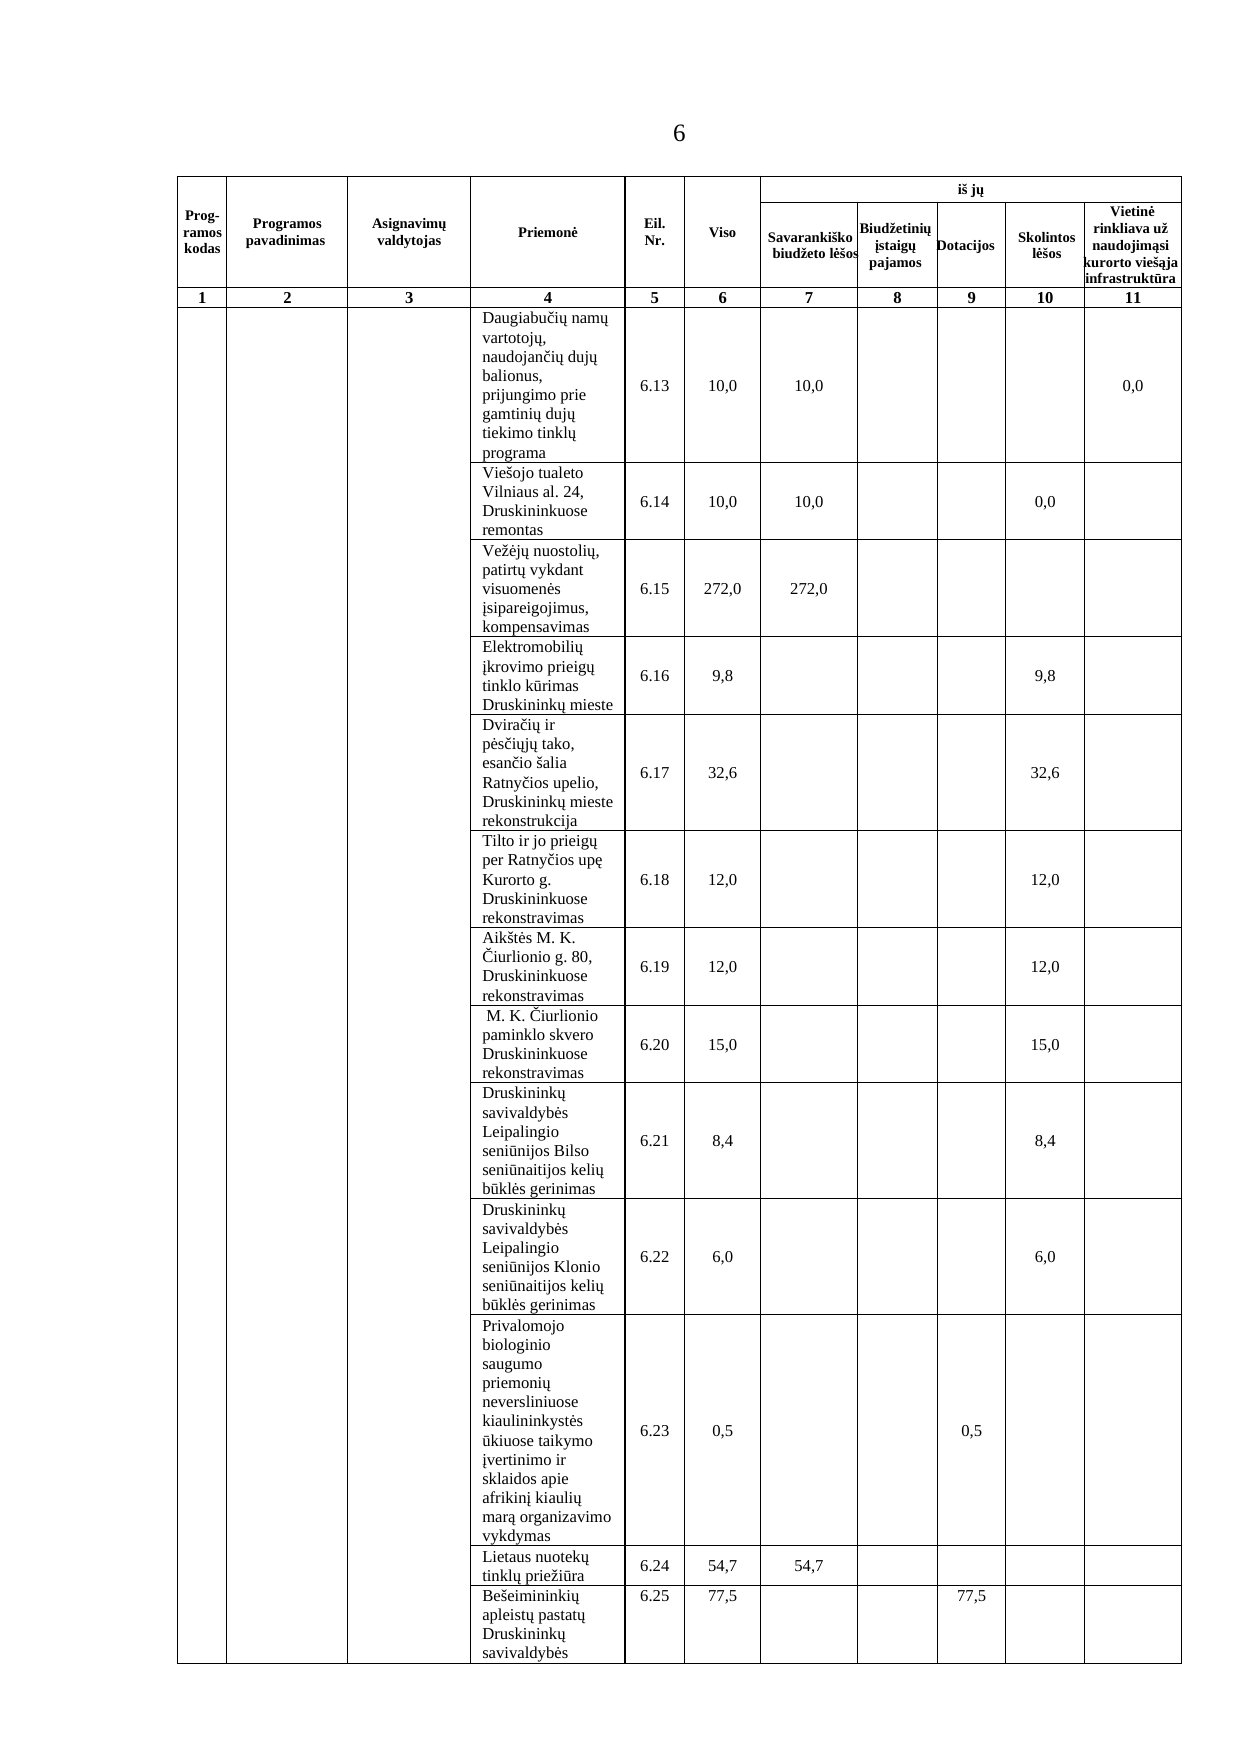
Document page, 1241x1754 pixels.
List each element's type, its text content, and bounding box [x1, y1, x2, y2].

table_cell Aikštės M. K. Čiurlionio g. 80, Druskininkuose rekonstravimas [471, 928, 624, 1004]
table_cell 10,0 [685, 463, 760, 539]
table_cell [1085, 1083, 1181, 1198]
table_cell 15,0 [685, 1006, 760, 1082]
table_cell 6.21 [626, 1083, 684, 1198]
table_cell [858, 308, 937, 462]
table_cell 32,6 [1006, 715, 1084, 830]
table_cell 8 [858, 288, 937, 307]
table_cell [858, 1546, 937, 1585]
table_cell [761, 1315, 857, 1545]
table_cell 6.17 [626, 715, 684, 830]
table_cell [858, 1083, 937, 1198]
table_cell 10,0 [761, 308, 857, 462]
table_cell 6.20 [626, 1006, 684, 1082]
table_cell 6,0 [1006, 1199, 1084, 1314]
table_cell [761, 1586, 857, 1662]
table_cell [761, 637, 857, 714]
table_cell [1085, 831, 1181, 927]
table_cell Druskininkų savivaldybės Leipalingio seniūnijos Bilso seniūnaitijos kelių būklės gerinimas [471, 1083, 624, 1198]
table_cell 54,7 [685, 1546, 760, 1585]
table_cell [1085, 1546, 1181, 1585]
table_cell [1085, 1199, 1181, 1314]
table_cell 9,8 [685, 637, 760, 714]
table_cell [938, 1006, 1005, 1082]
table_cell [1085, 928, 1181, 1004]
table_cell 54,7 [761, 1546, 857, 1585]
table_cell [1006, 1315, 1084, 1545]
table_cell 6 [685, 288, 760, 307]
table_cell 10,0 [685, 308, 760, 462]
table_cell 15,0 [1006, 1006, 1084, 1082]
table_cell [348, 308, 470, 1662]
table_header Priemonė [471, 177, 624, 287]
table_cell [1085, 715, 1181, 830]
table_cell 9,8 [1006, 637, 1084, 714]
table_cell 77,5 [938, 1586, 1005, 1662]
table_cell Druskininkų savivaldybės Leipalingio seniūnijos Klonio seniūnaitijos kelių būklės gerinimas [471, 1199, 624, 1314]
table_cell 6.18 [626, 831, 684, 927]
table_cell [858, 928, 937, 1004]
table_header Prog-ramos kodas [178, 177, 226, 287]
table_cell 12,0 [1006, 831, 1084, 927]
table_cell 12,0 [1006, 928, 1084, 1004]
table_cell [938, 1199, 1005, 1314]
table_cell Savarankiško biudžeto lėšos [761, 203, 857, 287]
table_cell 9 [938, 288, 1005, 307]
table_cell [761, 831, 857, 927]
table_cell [1006, 1586, 1084, 1662]
table_cell 7 [761, 288, 857, 307]
table_cell 6,0 [685, 1199, 760, 1314]
table_cell [227, 308, 347, 1662]
table_cell [858, 1199, 937, 1314]
table_cell Daugiabučių namų vartotojų, naudojančių dujų balionus, prijungimo prie gamtinių dujų tiekimo tinklų programa [471, 308, 624, 462]
table_cell [761, 928, 857, 1004]
table_cell 77,5 [685, 1586, 760, 1662]
table_cell Lietaus nuotekų tinklų priežiūra [471, 1546, 624, 1585]
table_cell 6.15 [626, 540, 684, 636]
table_cell 6.23 [626, 1315, 684, 1545]
table_cell 4 [471, 288, 624, 307]
table_cell Elektromobilių įkrovimo prieigų tinklo kūrimas Druskininkų mieste [471, 637, 624, 714]
table_cell [761, 1006, 857, 1082]
table_cell [1085, 540, 1181, 636]
table_cell [938, 715, 1005, 830]
table_cell [858, 715, 937, 830]
table_cell 8,4 [685, 1083, 760, 1198]
table_cell Vežėjų nuostolių, patirtų vykdant visuomenės įsipareigojimus, kompensavimas [471, 540, 624, 636]
table_cell 8,4 [1006, 1083, 1084, 1198]
table_cell Vietinė rinkliava už naudojimąsi kurorto viešąja infrastruktūra [1085, 203, 1181, 287]
table_cell [938, 831, 1005, 927]
table_cell Bešeimininkių apleistų pastatų Druskininkų savivaldybės [471, 1586, 624, 1662]
table_cell 5 [626, 288, 684, 307]
table_cell [1085, 1315, 1181, 1545]
table_cell [1006, 308, 1084, 462]
table_header Viso [685, 177, 760, 287]
table_cell 10 [1006, 288, 1084, 307]
table_cell [1085, 1586, 1181, 1662]
table_cell [178, 308, 226, 1662]
table_cell [858, 831, 937, 927]
table_cell Dviračių ir pėsčiųjų tako, esančio šalia Ratnyčios upelio, Druskininkų mieste rekonstrukcija [471, 715, 624, 830]
table_cell [858, 1586, 937, 1662]
table_cell [1006, 1546, 1084, 1585]
table_cell [938, 1546, 1005, 1585]
table_cell [858, 1315, 937, 1545]
table_cell [1006, 540, 1084, 636]
table_cell 6.19 [626, 928, 684, 1004]
table_cell [858, 463, 937, 539]
table_cell 32,6 [685, 715, 760, 830]
table_cell 6.13 [626, 308, 684, 462]
table_header iš jų [761, 177, 1181, 202]
table_cell 0,5 [685, 1315, 760, 1545]
table_header Eil. Nr. [626, 177, 684, 287]
table_cell Skolintos lėšos [1006, 203, 1084, 287]
table_cell M. K. Čiurlionio paminklo skvero Druskininkuose rekonstravimas [471, 1006, 624, 1082]
table_cell [938, 928, 1005, 1004]
table_cell [858, 1006, 937, 1082]
table_cell 6.24 [626, 1546, 684, 1585]
table_cell [761, 1083, 857, 1198]
table_cell Tilto ir jo prieigų per Ratnyčios upę Kurorto g. Druskininkuose rekonstravimas [471, 831, 624, 927]
table_cell Dotacijos [938, 203, 1005, 287]
table_cell 2 [227, 288, 347, 307]
table_cell 272,0 [685, 540, 760, 636]
table_cell 0,0 [1006, 463, 1084, 539]
table_cell [858, 540, 937, 636]
table_cell [1085, 637, 1181, 714]
table_cell 1 [178, 288, 226, 307]
table_cell [938, 463, 1005, 539]
table_cell Privalomojo biologinio saugumo priemonių neversliniuose kiaulininkystės ūkiuose taikymo įvertinimo ir sklaidos apie afrikinį kiaulių marą organizavimo vykdymas [471, 1315, 624, 1545]
table_cell [858, 637, 937, 714]
table_header Asignavimų valdytojas [348, 177, 470, 287]
table_cell 3 [348, 288, 470, 307]
table_cell [761, 1199, 857, 1314]
table_cell 272,0 [761, 540, 857, 636]
table_cell Biudžetinių įstaigų pajamos [858, 203, 937, 287]
table_cell [1085, 1006, 1181, 1082]
table_cell 6.16 [626, 637, 684, 714]
table_cell [938, 308, 1005, 462]
table_cell [938, 637, 1005, 714]
table_cell 6.25 [626, 1586, 684, 1662]
table_cell 12,0 [685, 831, 760, 927]
table_cell [1085, 463, 1181, 539]
table_cell 11 [1085, 288, 1181, 307]
table_cell [761, 715, 857, 830]
table_cell 12,0 [685, 928, 760, 1004]
table_cell [938, 1083, 1005, 1198]
table_cell 0,5 [938, 1315, 1005, 1545]
table_cell 6.22 [626, 1199, 684, 1314]
table_cell 10,0 [761, 463, 857, 539]
table_cell Viešojo tualeto Vilniaus al. 24, Druskininkuose remontas [471, 463, 624, 539]
table_cell [938, 540, 1005, 636]
table_cell 0,0 [1085, 308, 1181, 462]
table_cell 6.14 [626, 463, 684, 539]
table_header Programos pavadinimas [227, 177, 347, 287]
